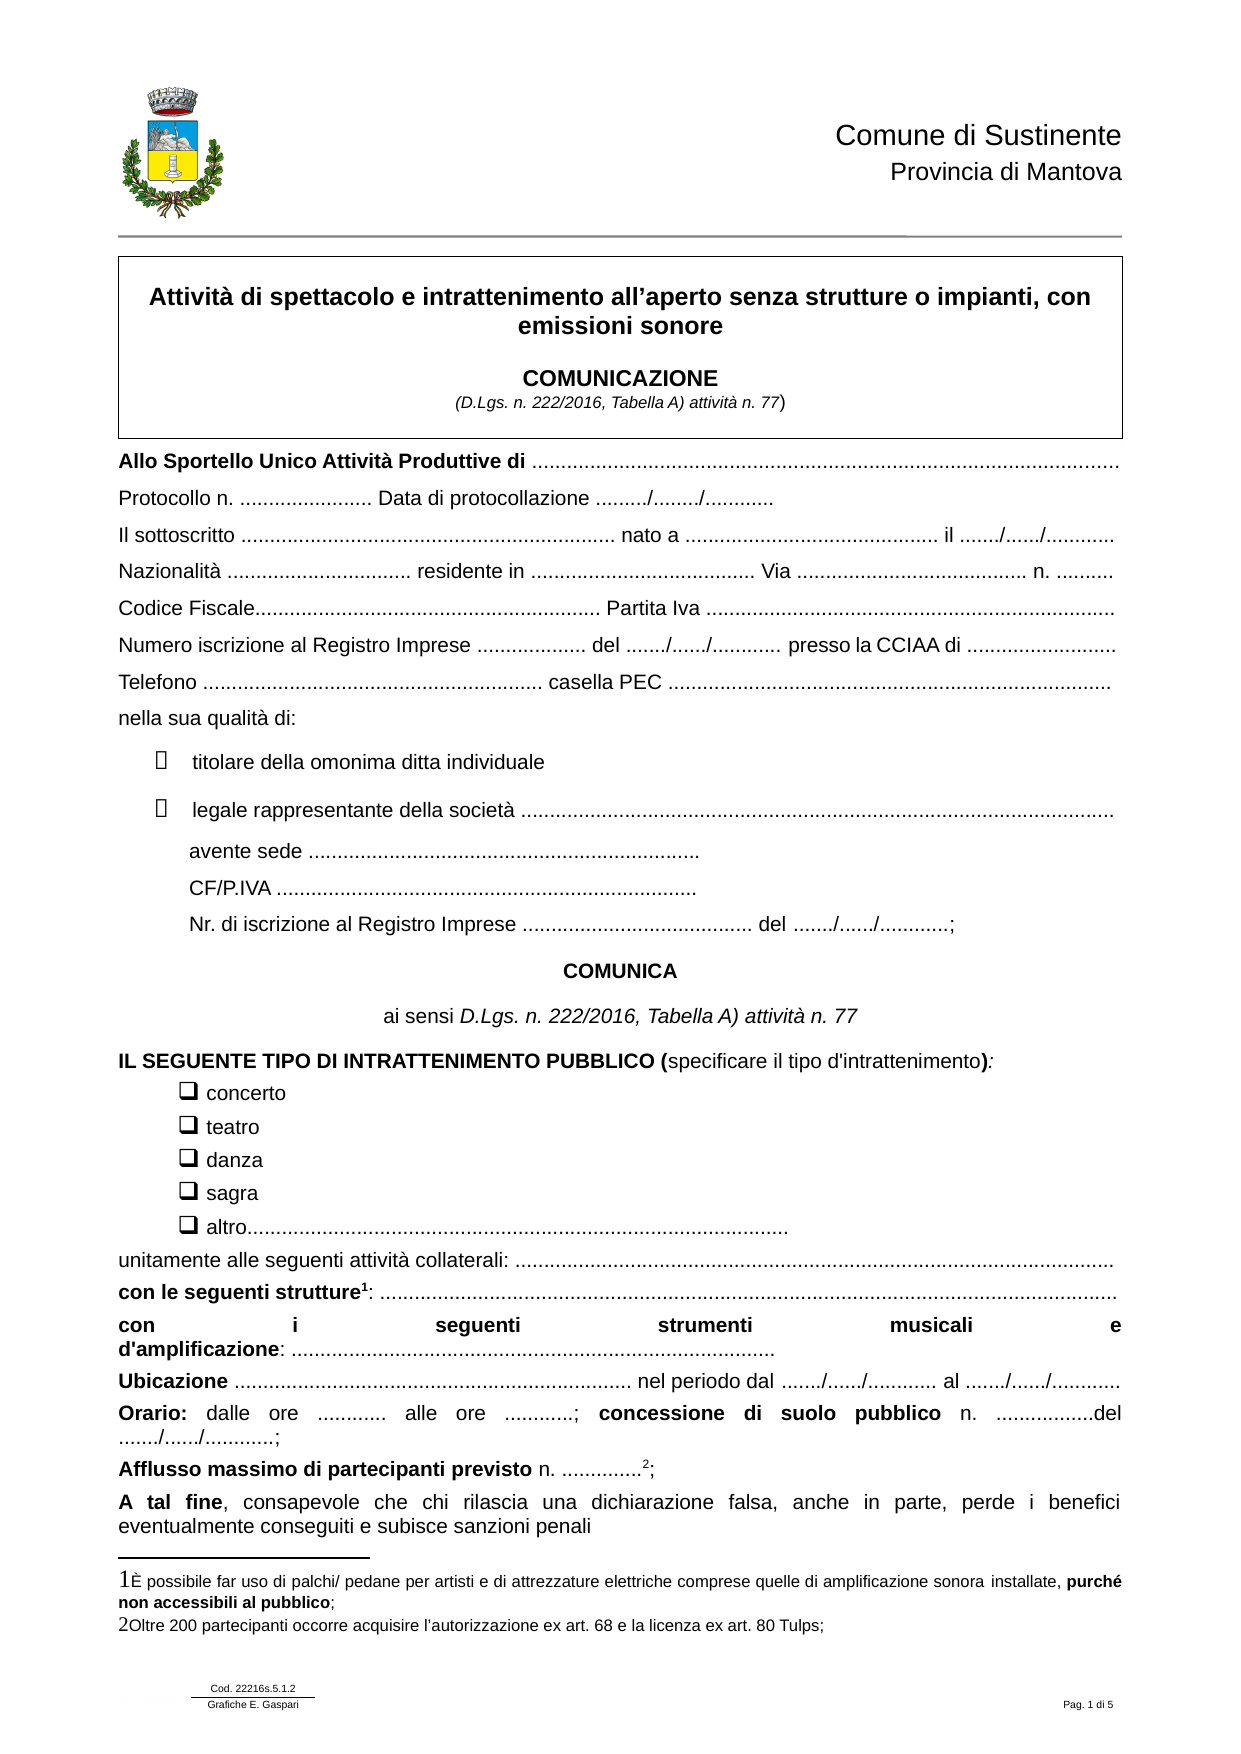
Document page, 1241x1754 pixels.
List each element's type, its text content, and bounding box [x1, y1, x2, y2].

text Numero iscrizione al Registro Imprese ................... del ......./....../............ presso la CCIAA di .......................... [118, 633, 1122, 657]
text nella sua qualità di: [118, 706, 1122, 730]
text Allo Sportello Unico Attività Produttive di [118, 449, 1122, 473]
text Ubicazione ..................................................................... nel periodo dal ......./....../............ al ......./....../............ [118, 1369, 1122, 1393]
text Protocollo n. ....................... Data di protocollazione ........./......../............ [118, 486, 1122, 509]
text  altro.............................................................................................. [177, 1214, 1122, 1239]
text CF/P.IVA ......................................................................... [189, 875, 1122, 899]
table_header Attività di spettacolo e intrattenimento all’aperto senza strutture o impianti, con emissioni sonore COMUNICAZIONE (D.Lgs. n. 222/2016, Tabella A) attività n. 77) [119, 257, 1122, 437]
picture [122, 87, 224, 219]
text Oltre 200 partecipanti occorre acquisire l’autorizzazione ex art. 68 e la licenza ex art. 80 Tulps; [118, 1612, 1122, 1636]
text Afflusso massimo di partecipanti previsto n. ..............; [118, 1457, 1122, 1481]
text  concerto [177, 1081, 1122, 1106]
text È possibile far uso di palchi/ pedane per artisti e di attrezzature elettriche comprese quelle di amplificazione sonora installate, purché non accessibili al pubblico; [118, 1564, 1122, 1612]
text unitamente alle seguenti attività collaterali: ........................................................................................................ [118, 1248, 1122, 1272]
text COMUNICA [118, 959, 1122, 983]
text Il sottoscritto ................................................................. nato a ............................................ il ......./....../............ [118, 522, 1122, 546]
text ai sensi D.Lgs. n. 222/2016, Tabella A) attività n. 77 [118, 1004, 1122, 1028]
text  titolare della omonima ditta individuale [153, 743, 1122, 777]
text con i seguenti strumenti musicali e d'amplificazione: .................................................................................... [118, 1312, 1122, 1360]
text Telefono ........................................................... casella PEC ............................................................................. [118, 669, 1122, 693]
text avente sede .................................................................... [189, 839, 1122, 863]
text Nazionalità ................................ residente in ....................................... Via ........................................ n. .......... [118, 559, 1122, 583]
text  legale rappresentante della società ....................................................................................................... [153, 791, 1122, 825]
text Orario: dalle ore ............ alle ore ............; concessione di suolo pubblico n. .................del ......./....../............; [118, 1401, 1122, 1449]
text Provincia di Mantova [224, 157, 1122, 185]
text  teatro [177, 1114, 1122, 1139]
text con le seguenti strutture: ................................................................................................................................ [118, 1280, 1122, 1304]
text Comune di Sustinente [224, 118, 1122, 152]
text  danza [177, 1148, 1122, 1173]
text  sagra [177, 1181, 1122, 1206]
text Codice Fiscale............................................................ Partita Iva ....................................................................... [118, 596, 1122, 620]
text Nr. di iscrizione al Registro Imprese ........................................ del ......./....../............; [189, 912, 1122, 936]
text A tal fine, consapevole che chi rilascia una dichiarazione falsa, anche in parte, perde i benefici eventualmente conseguiti e subisce sanzioni penali [118, 1489, 1122, 1537]
text IL SEGUENTE TIPO DI INTRATTENIMENTO PUBBLICO (specificare il tipo d'intrattenimento): [118, 1049, 1122, 1073]
